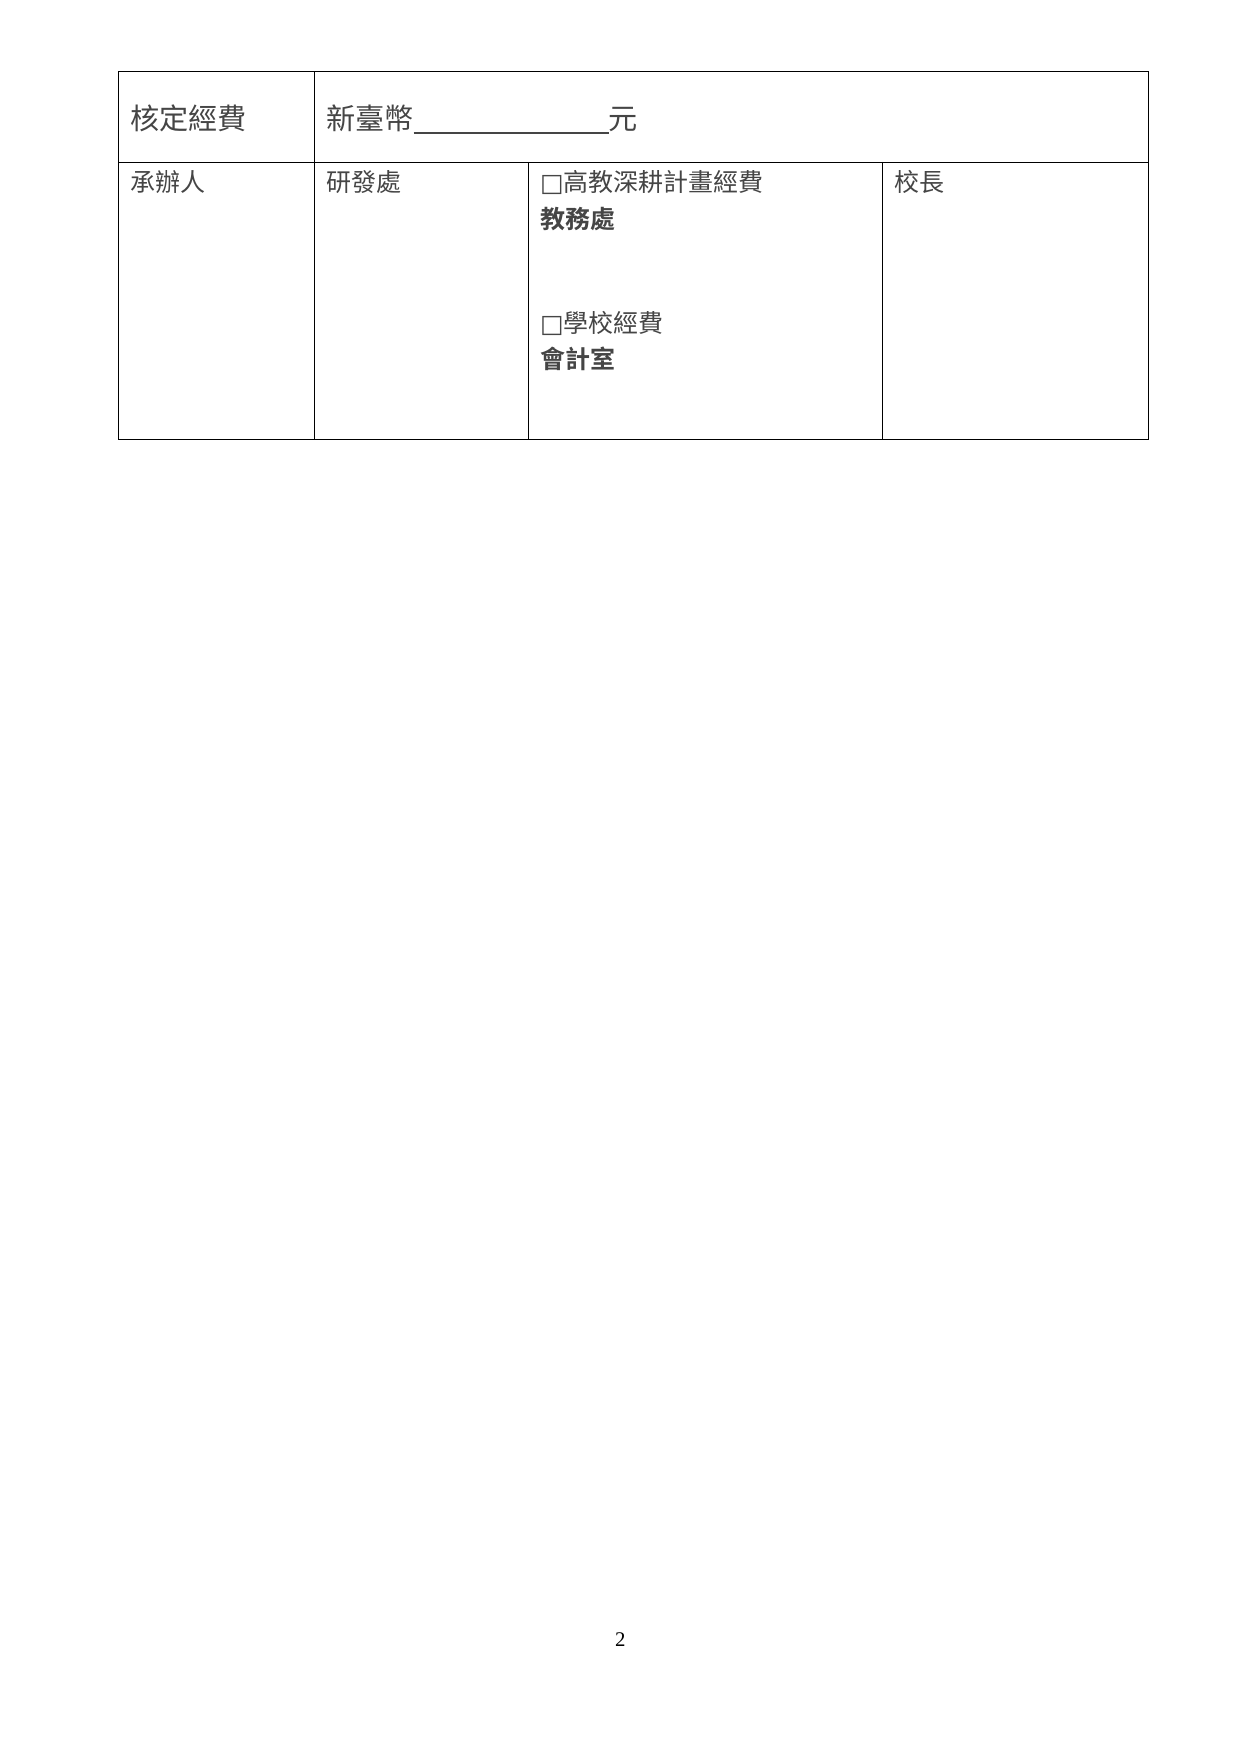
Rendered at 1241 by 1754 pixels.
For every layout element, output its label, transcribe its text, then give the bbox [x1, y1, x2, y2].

table_header 新臺幣 元 [315, 72, 1148, 162]
table_cell 承辦人 [119, 163, 314, 439]
table_cell 校長 [883, 163, 1148, 439]
table_cell □高教深耕計畫經費 教務處 □學校經費 會計室 [529, 163, 882, 439]
table_cell 研發處 [315, 163, 528, 439]
table_header 核定經費 [119, 72, 314, 162]
